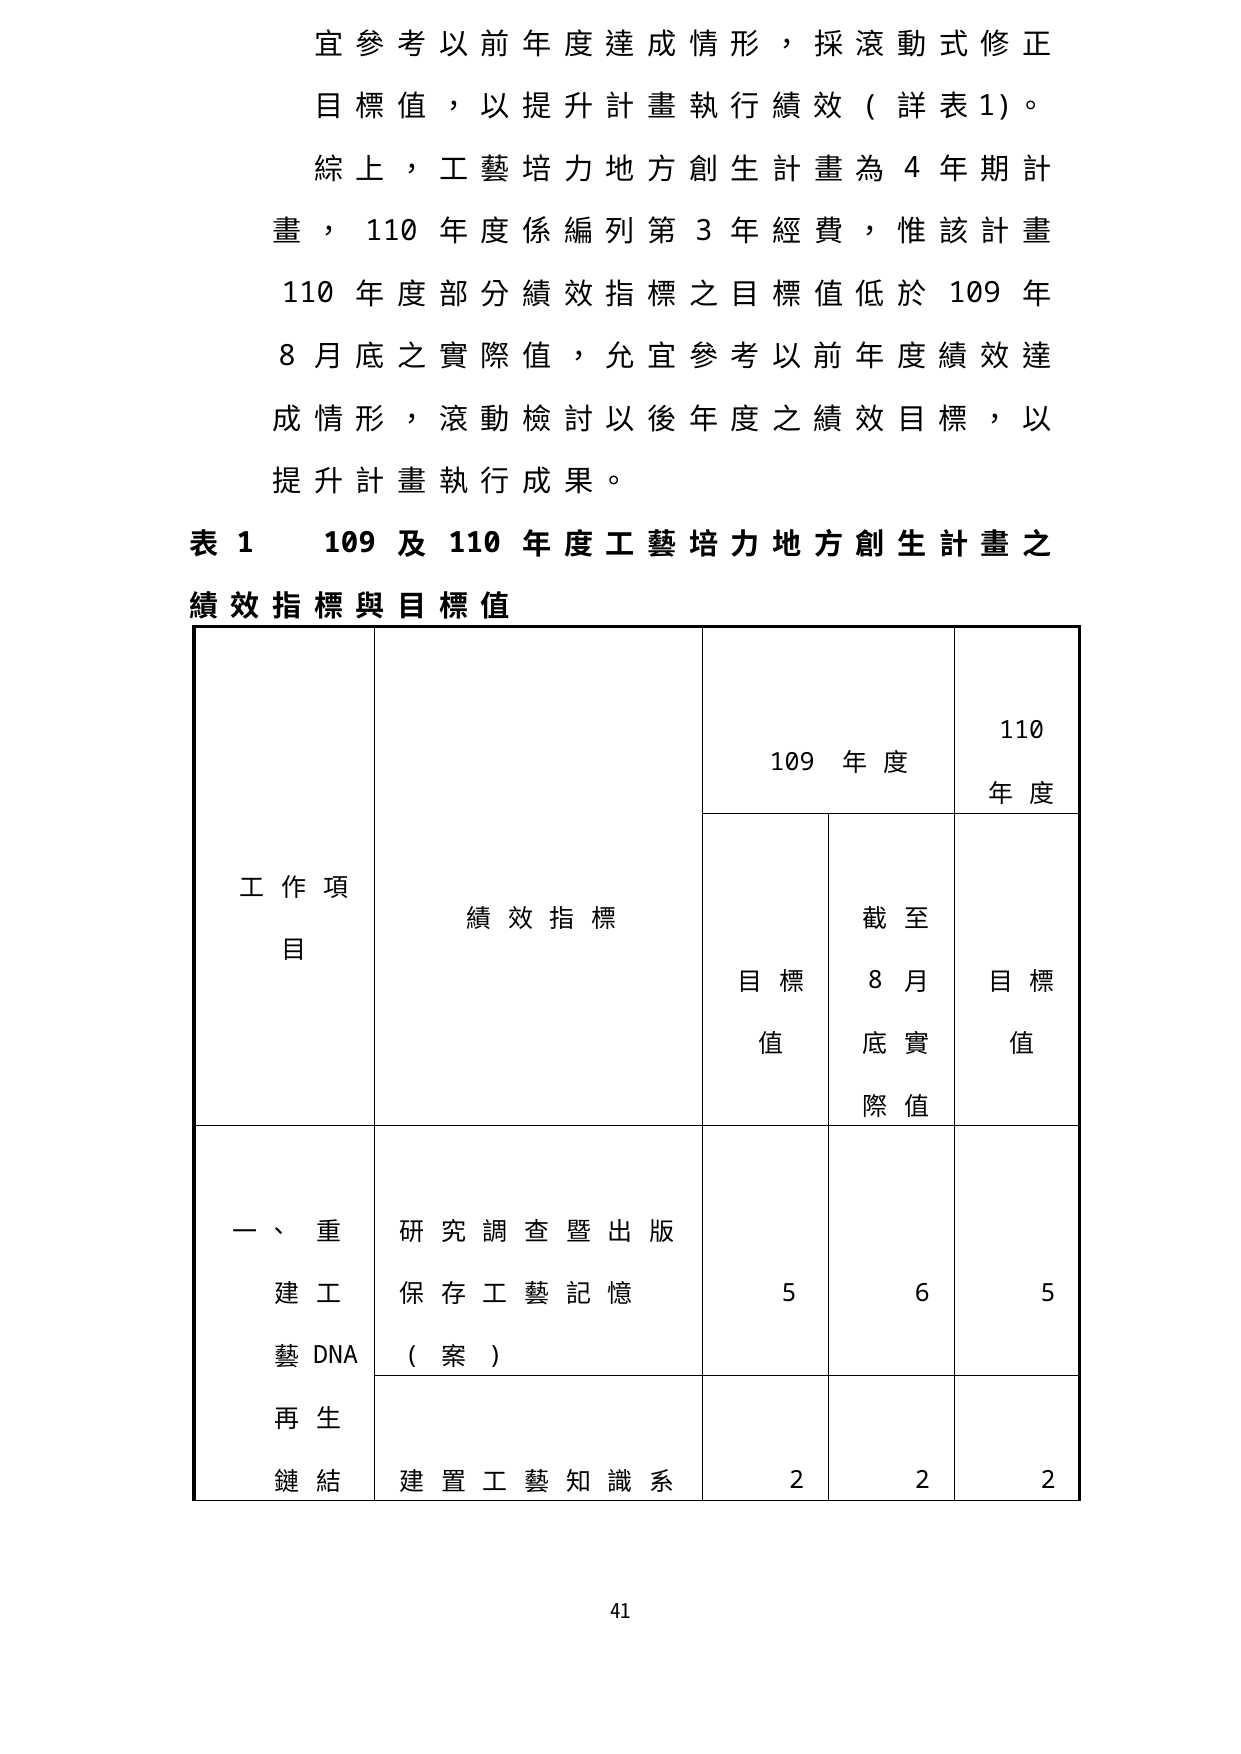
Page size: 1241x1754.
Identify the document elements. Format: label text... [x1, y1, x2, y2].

table_cell 5 [703, 1126, 828, 1375]
table_header 110年度 [955, 628, 1078, 812]
table_cell 6 [829, 1126, 954, 1375]
table_cell 5 [955, 1126, 1078, 1375]
text 表1 109及110年度工藝培力地方創生計畫之績效指標與目標值 [183, 500, 1058, 625]
table_cell 2 [955, 1376, 1078, 1500]
table_cell 目標值 [955, 814, 1078, 1125]
table_cell 截至8月底實際值 [829, 814, 954, 1125]
table_cell 2 [829, 1376, 954, 1500]
table_header 績效指標 [375, 628, 702, 1125]
text 綜上，工藝培力地方創生計畫為4年期計畫，110年度係編列第3年經費，惟該計畫110年度部分績效指標之目標值低於109年8月底之實際值，允宜參考以前年度績效達成情形，滾動檢討以後年度之績效目標，以提升計畫執行成果。 [242, 125, 1058, 500]
table_header 109年度 [703, 628, 954, 812]
table_cell 目標值 [703, 814, 828, 1125]
table_cell 一、重建工藝DNA再生鏈結 [196, 1126, 374, 1500]
table_cell 2 [703, 1376, 828, 1500]
table_cell 建置工藝知識系 [375, 1376, 702, 1500]
table_header 工作項目 [196, 628, 374, 1125]
text 查工藝中心執行工藝培力地方創生計畫，按工作項目訂定數項績效指標，惟110年度部分績效指標之目標值低於109年8月底之實際值，其績效目標不具激勵效果，允宜檢討改善。例如研究調查暨出版保存工藝記憶，109年8月底止已執行6案，惟110年度之目標值為5案；另109年8月底止已培育12組研發團隊，惟110年度之目標值為7組團隊。爰此，工藝中心辦理工藝培力地方創生計畫之績效目標，允宜參考以前年度達成情形，採滾動式修正目標值，以提升計畫執行績效(詳表1)。 [271, 0, 1058, 125]
table_cell 研究調查暨出版保存工藝記憶(案) [375, 1126, 702, 1375]
